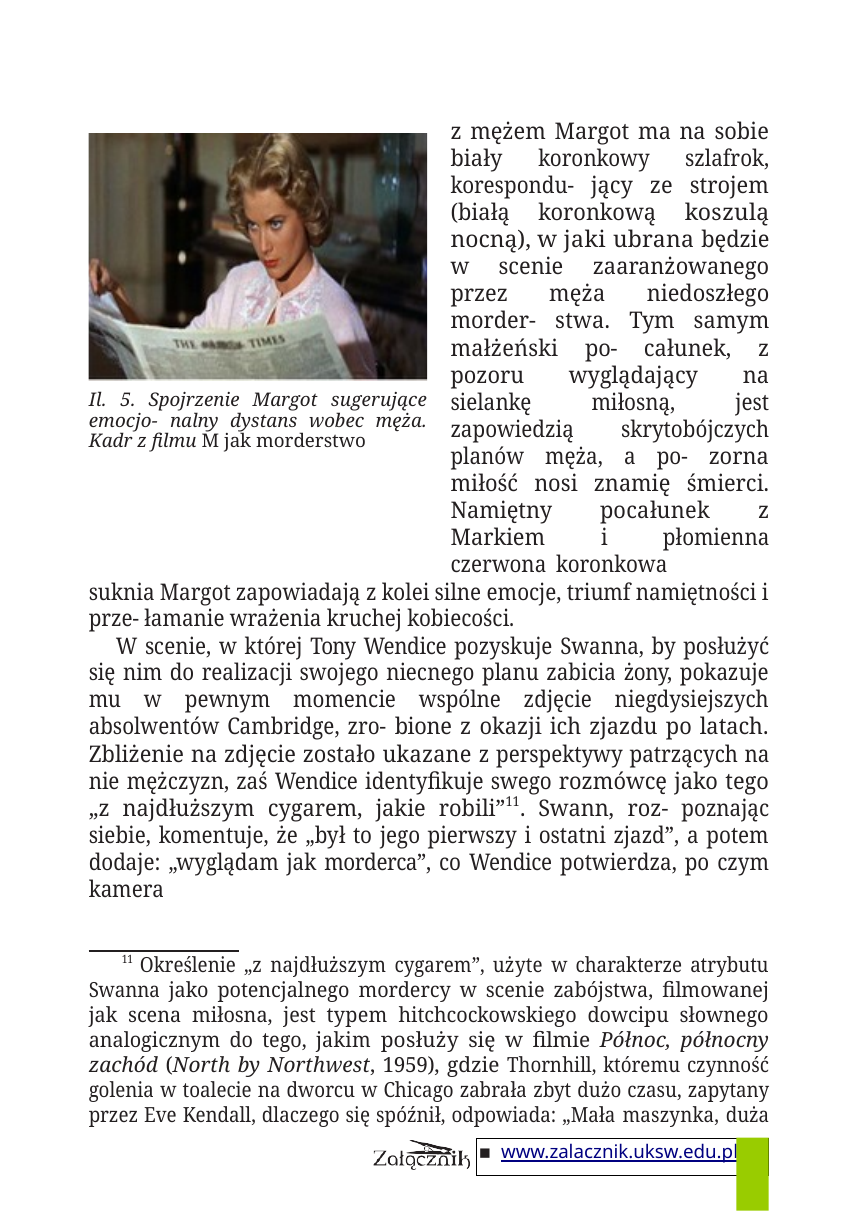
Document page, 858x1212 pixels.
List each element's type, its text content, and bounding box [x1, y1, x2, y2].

picture [88, 133, 428, 381]
text W scenie, w której Tony Wendice pozyskuje Swanna, by posłużyć się nim do realizacji swojego niecnego planu zabicia żony, pokazuje mu w pewnym momencie wspólne zdjęcie niegdysiejszych absolwentów Cambridge, zro- bione z okazji ich zjazdu po latach. Zbliżenie na zdjęcie zostało ukazane z perspektywy patrzących na nie mężczyzn, zaś Wendice identyfikuje swego rozmówcę jako tego „z najdłuższym cygarem, jakie robili”11. Swann, roz- poznając siebie, komentuje, że „był to jego pierwszy i ostatni zjazd”, a potem dodaje: „wyglądam jak morderca”, co Wendice potwierdza, po czym kamera [88, 633, 769, 905]
text Il. 5. Spojrzenie Margot sugerujące emocjo- nalny dystans wobec męża. Kadr z filmu M jak morderstwo [88, 389, 427, 452]
text suknia Margot zapowiadają z kolei silne emocje, triumf namiętności i prze- łamanie wrażenia kruchej kobiecości. [88, 578, 780, 633]
text z mężem Margot ma na sobie biały koronkowy szlafrok, korespondu- jący ze strojem (białą koronkową koszulą nocną), w jaki ubrana będzie w scenie zaaranżowanego przez męża niedoszłego morder- stwa. Tym samym małżeński po- całunek, z pozoru wyglądający na sielankę miłosną, jest zapowiedzią skrytobójczych planów męża, a po- zorna miłość nosi znamię śmierci. Namiętny pocałunek z Markiem i płomienna czerwona koronkowa [450, 118, 769, 578]
picture [373, 1140, 470, 1170]
text 11 Określenie „z najdłuższym cygarem”, użyte w charakterze atrybutu Swanna jako potencjalnego mordercy w scenie zabójstwa, filmowanej jak scena miłosna, jest typem hitchcockowskiego dowcipu słownego analogicznym do tego, jakim posłuży się w filmie Północ, północny zachód (North by Northwest, 1959), gdzie Thornhill, któremu czynność golenia w toalecie na dworcu w Chicago zabrała zbyt dużo czasu, zapytany przez Eve Kendall, dlaczego się spóźnił, odpowiada: „Mała maszynka, duża [88, 947, 769, 1128]
